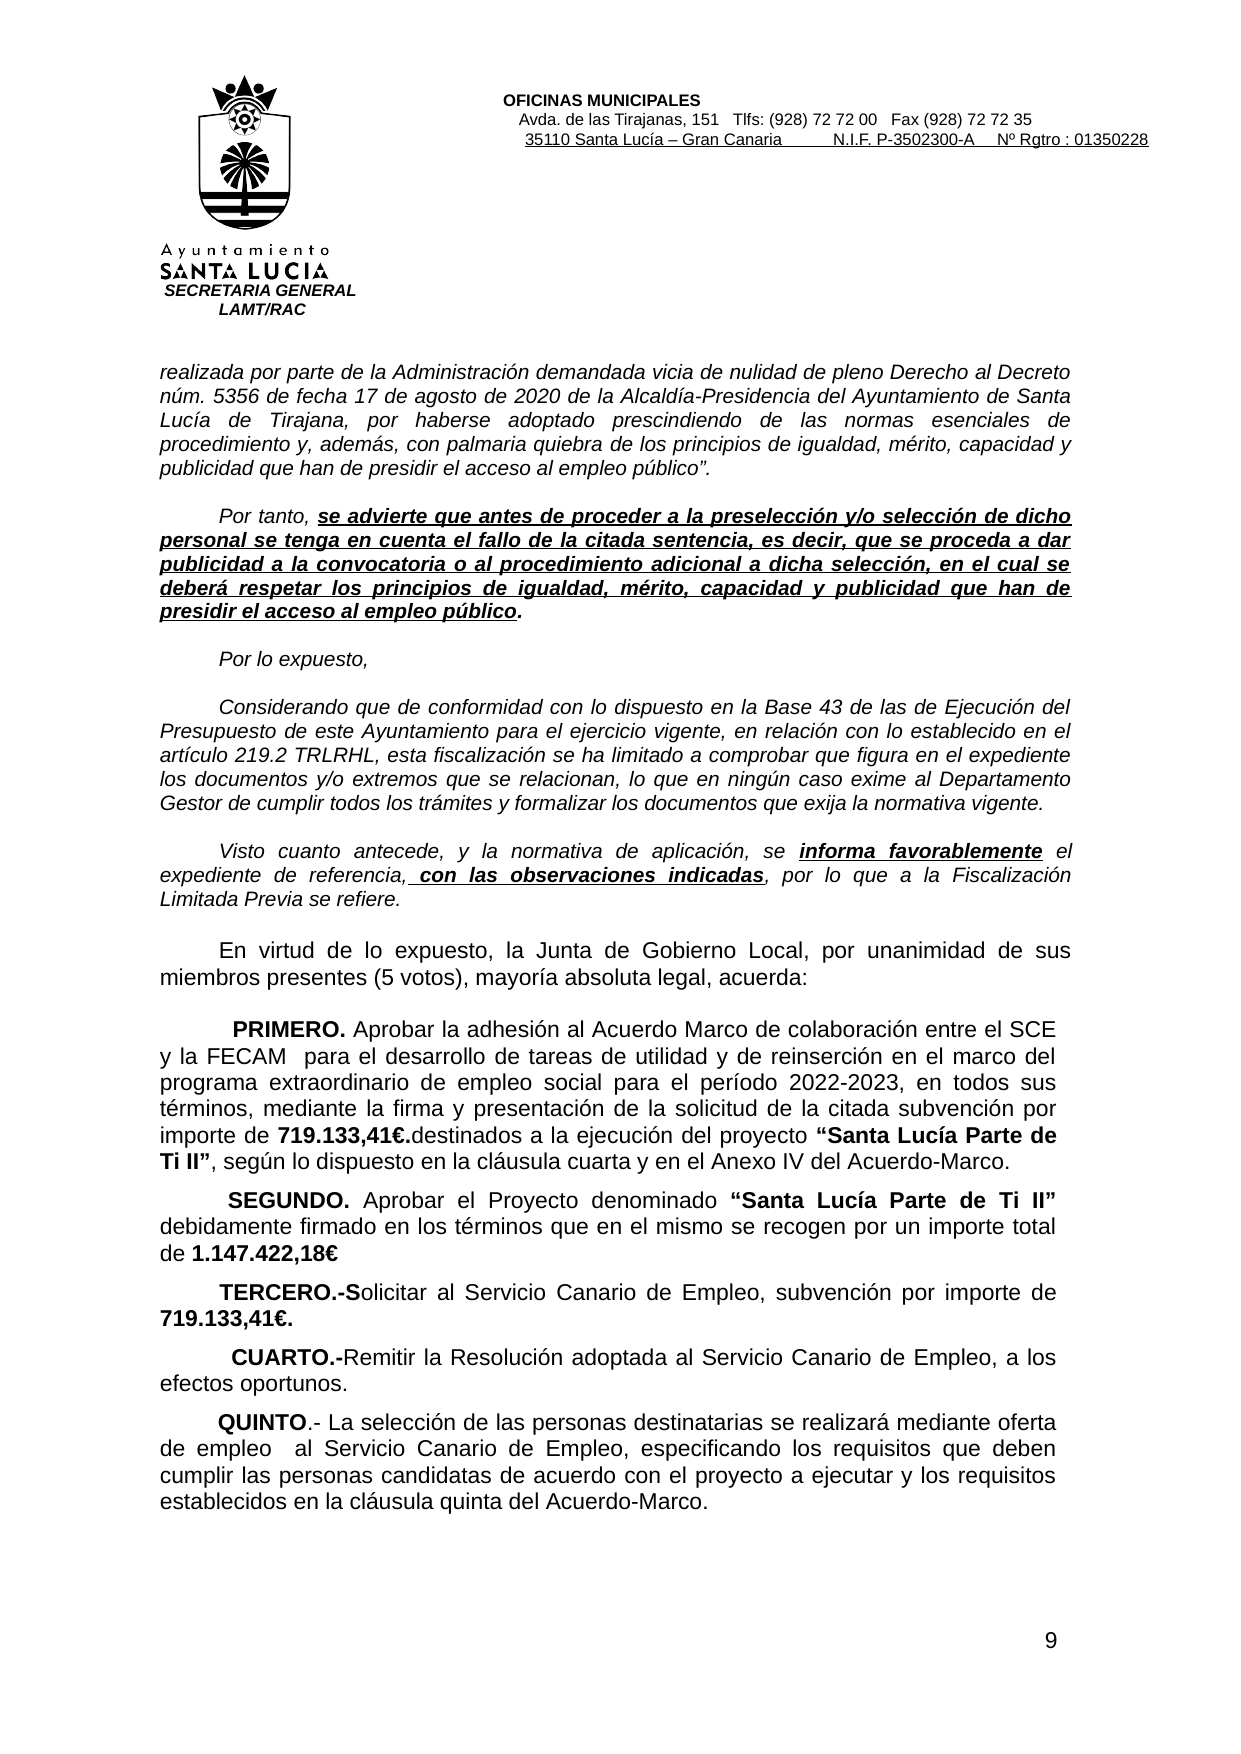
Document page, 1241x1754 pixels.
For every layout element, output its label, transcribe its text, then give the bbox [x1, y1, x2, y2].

text En virtud de lo expuesto, la Junta de Gobierno Local, por unanimidad de sus miembros presentes (5 votos), mayoría absoluta legal, acuerda: [159, 937, 1072, 990]
text TERCERO.-Solicitar al Servicio Canario de Empleo, subvención por importe de 719.133,41€. [159, 1278, 1057, 1331]
text realizada por parte de la Administración demandada vicia de nulidad de pleno Derecho al Decreto núm. 5356 de fecha 17 de agosto de 2020 de la Alcaldía-Presidencia del Ayuntamiento de Santa Lucía de Tirajana, por haberse adoptado prescindiendo de las normas esenciales de procedimiento y, además, con palmaria quiebra de los principios de igualdad, mérito, capacidad y publicidad que han de presidir el acceso al empleo público”. [159, 360, 1072, 479]
text Visto cuanto antecede, y la normativa de aplicación, se informa favorablemente el expediente de referencia, con las observaciones indicadas, por lo que a la Fiscalización Limitada Previa se refiere. [159, 839, 1072, 911]
text PRIMERO. Aprobar la adhesión al Acuerdo Marco de colaboración entre el SCE y la FECAM para el desarrollo de tareas de utilidad y de reinserción en el marco del programa extraordinario de empleo social para el período 2022-2023, en todos sus términos, mediante la firma y presentación de la solicitud de la citada subvención por importe de 719.133,41€.destinados a la ejecución del proyecto “Santa Lucía Parte de Ti II”, según lo dispuesto en la cláusula cuarta y en el Anexo IV del Acuerdo-Marco. [159, 1016, 1057, 1174]
text Por tanto, se advierte que antes de proceder a la preselección y/o selección de dicho personal se tenga en cuenta el fallo de la citada sentencia, es decir, que se proceda a dar publicidad a la convocatoria o al procedimiento adicional a dicha selección, en el cual se deberá respetar los principios de igualdad, mérito, capacidad y publicidad que han de [159, 503, 1072, 596]
text Considerando que de conformidad con lo dispuesto en la Base 43 de las de Ejecución del Presupuesto de este Ayuntamiento para el ejercicio vigente, en relación con lo establecido en el artículo 219.2 TRLRHL, esta fiscalización se ha limitado a comprobar que figura en el expediente los documentos y/o extremos que se relacionan, lo que en ningún caso exime al Departamento Gestor de cumplir todos los trámites y formalizar los documentos que exija la normativa vigente. [159, 695, 1072, 815]
text SEGUNDO. Aprobar el Proyecto denominado “Santa Lucía Parte de Ti II” debidamente firmado en los términos que en el mismo se recogen por un importe total de 1.147.422,18€ [159, 1187, 1057, 1266]
text QUINTO.- La selección de las personas destinatarias se realizará mediante oferta de empleo al Servicio Canario de Empleo, especificando los requisitos que deben cumplir las personas candidatas de acuerdo con el proyecto a ejecutar y los requisitos establecidos en la cláusula quinta del Acuerdo-Marco. [159, 1409, 1057, 1514]
text Por lo expuesto, [159, 647, 1072, 671]
text presidir el acceso al empleo público. [159, 597, 1072, 623]
text CUARTO.-Remitir la Resolución adoptada al Servicio Canario de Empleo, a los efectos oportunos. [159, 1344, 1057, 1396]
